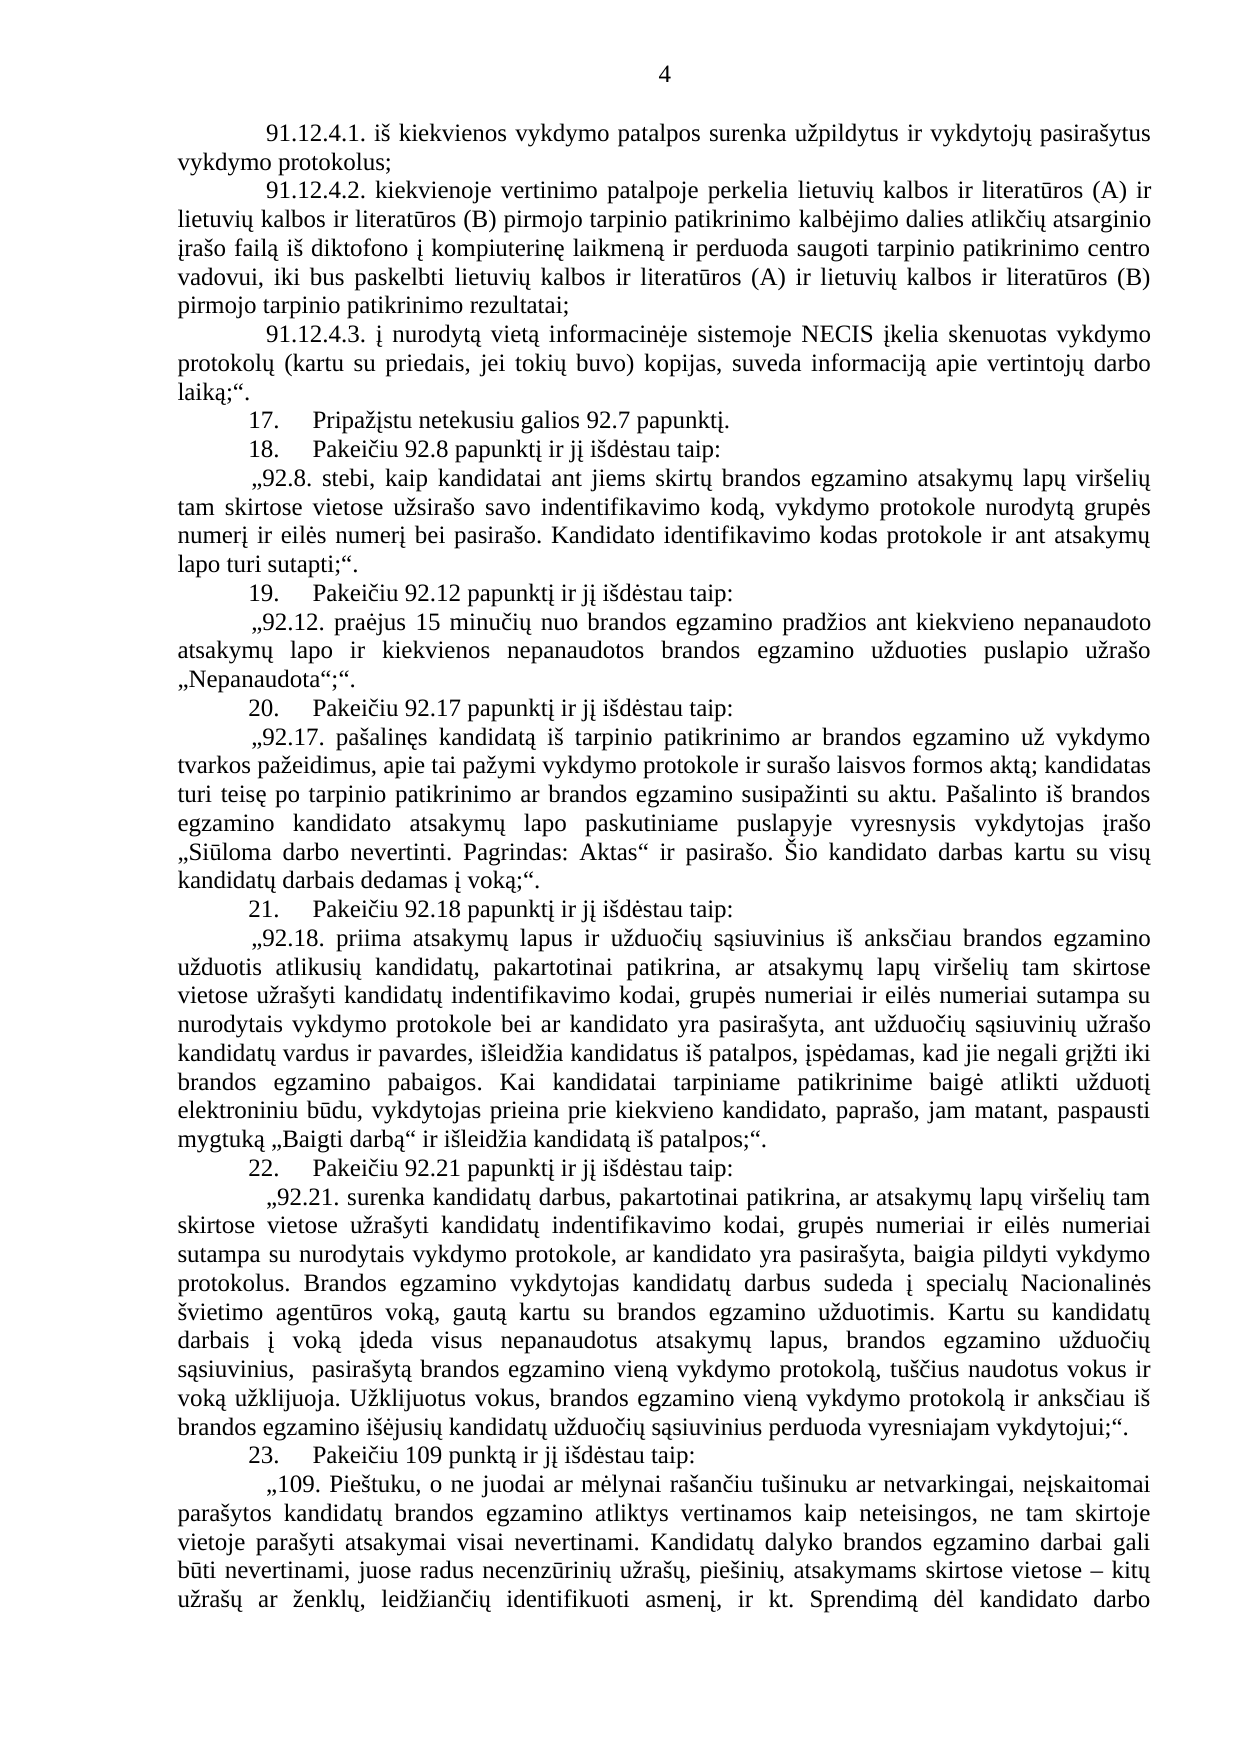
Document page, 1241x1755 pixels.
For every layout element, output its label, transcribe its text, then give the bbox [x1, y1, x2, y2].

text „92.12. praėjus 15 minučių nuo brandos egzamino pradžios ant kiekvieno nepanaudoto atsakymų lapo ir kiekvienos nepanaudotos brandos egzamino užduoties puslapio užrašo „Nepanaudota“;“. [177, 607, 1152, 693]
text 91.12.4.3. į nurodytą vietą informacinėje sistemoje NECIS įkelia skenuotas vykdymo protokolų (kartu su priedais, jei tokių buvo) kopijas, suveda informaciją apie vertintojų darbo laiką;“. [177, 319, 1152, 406]
text 19. Pakeičiu 92.12 papunktį ir jį išdėstau taip: [177, 578, 1152, 607]
text 18. Pakeičiu 92.8 papunktį ir jį išdėstau taip: [177, 434, 1152, 463]
text „92.18. priima atsakymų lapus ir užduočių sąsiuvinius iš anksčiau brandos egzamino užduotis atlikusių kandidatų, pakartotinai patikrina, ar atsakymų lapų viršelių tam skirtose vietose užrašyti kandidatų indentifikavimo kodai, grupės numeriai ir eilės numeriai sutampa su nurodytais vykdymo protokole bei ar kandidato yra pasirašyta, ant užduočių sąsiuvinių užrašo kandidatų vardus ir pavardes, išleidžia kandidatus iš patalpos, įspėdamas, kad jie negali grįžti iki brandos egzamino pabaigos. Kai kandidatai tarpiniame patikrinime baigė atlikti užduotį elektroniniu būdu, vykdytojas prieina prie kiekvieno kandidato, paprašo, jam matant, paspausti mygtuką „Baigti darbą“ ir išleidžia kandidatą iš patalpos;“. [177, 923, 1152, 1153]
text 91.12.4.1. iš kiekvienos vykdymo patalpos surenka užpildytus ir vykdytojų pasirašytus vykdymo protokolus; [177, 118, 1152, 176]
text 21. Pakeičiu 92.18 papunktį ir jį išdėstau taip: [177, 894, 1152, 923]
text „92.21. surenka kandidatų darbus, pakartotinai patikrina, ar atsakymų lapų viršelių tam skirtose vietose užrašyti kandidatų indentifikavimo kodai, grupės numeriai ir eilės numeriai sutampa su nurodytais vykdymo protokole, ar kandidato yra pasirašyta, baigia pildyti vykdymo protokolus. Brandos egzamino vykdytojas kandidatų darbus sudeda į specialų Nacionalinės švietimo agentūros voką, gautą kartu su brandos egzamino užduotimis. Kartu su kandidatų darbais į voką įdeda visus nepanaudotus atsakymų lapus, brandos egzamino užduočių sąsiuvinius, pasirašytą brandos egzamino vieną vykdymo protokolą, tuščius naudotus vokus ir voką užklijuoja. Užklijuotus vokus, brandos egzamino vieną vykdymo protokolą ir anksčiau iš brandos egzamino išėjusių kandidatų užduočių sąsiuvinius perduoda vyresniajam vykdytojui;“. [177, 1182, 1152, 1441]
text „109. Pieštuku, o ne juodai ar mėlynai rašančiu tušinuku ar netvarkingai, neįskaitomai parašytos kandidatų brandos egzamino atliktys vertinamos kaip neteisingos, ne tam skirtoje vietoje parašyti atsakymai visai nevertinami. Kandidatų dalyko brandos egzamino darbai gali būti nevertinami, juose radus necenzūrinių užrašų, piešinių, atsakymams skirtose vietose – kitų užrašų ar ženklų, leidžiančių identifikuoti asmenį, ir kt. Sprendimą dėl kandidato darbo [177, 1469, 1152, 1613]
text 91.12.4.2. kiekvienoje vertinimo patalpoje perkelia lietuvių kalbos ir literatūros (A) ir lietuvių kalbos ir literatūros (B) pirmojo tarpinio patikrinimo kalbėjimo dalies atlikčių atsarginio įrašo failą iš diktofono į kompiuterinę laikmeną ir perduoda saugoti tarpinio patikrinimo centro vadovui, iki bus paskelbti lietuvių kalbos ir literatūros (A) ir lietuvių kalbos ir literatūros (B) pirmojo tarpinio patikrinimo rezultatai; [177, 176, 1152, 319]
text „92.8. stebi, kaip kandidatai ant jiems skirtų brandos egzamino atsakymų lapų viršelių tam skirtose vietose užsirašo savo indentifikavimo kodą, vykdymo protokole nurodytą grupės numerį ir eilės numerį bei pasirašo. Kandidato identifikavimo kodas protokole ir ant atsakymų lapo turi sutapti;“. [177, 463, 1152, 578]
text 20. Pakeičiu 92.17 papunktį ir jį išdėstau taip: [177, 693, 1152, 722]
text 17. Pripažįstu netekusiu galios 92.7 papunktį. [177, 406, 1152, 434]
text 22. Pakeičiu 92.21 papunktį ir jį išdėstau taip: [177, 1153, 1152, 1182]
text 23. Pakeičiu 109 punktą ir jį išdėstau taip: [177, 1441, 1152, 1469]
text „92.17. pašalinęs kandidatą iš tarpinio patikrinimo ar brandos egzamino už vykdymo tvarkos pažeidimus, apie tai pažymi vykdymo protokole ir surašo laisvos formos aktą; kandidatas turi teisę po tarpinio patikrinimo ar brandos egzamino susipažinti su aktu. Pašalinto iš brandos egzamino kandidato atsakymų lapo paskutiniame puslapyje vyresnysis vykdytojas įrašo „Siūloma darbo nevertinti. Pagrindas: Aktas“ ir pasirašo. Šio kandidato darbas kartu su visų kandidatų darbais dedamas į voką;“. [177, 722, 1152, 894]
